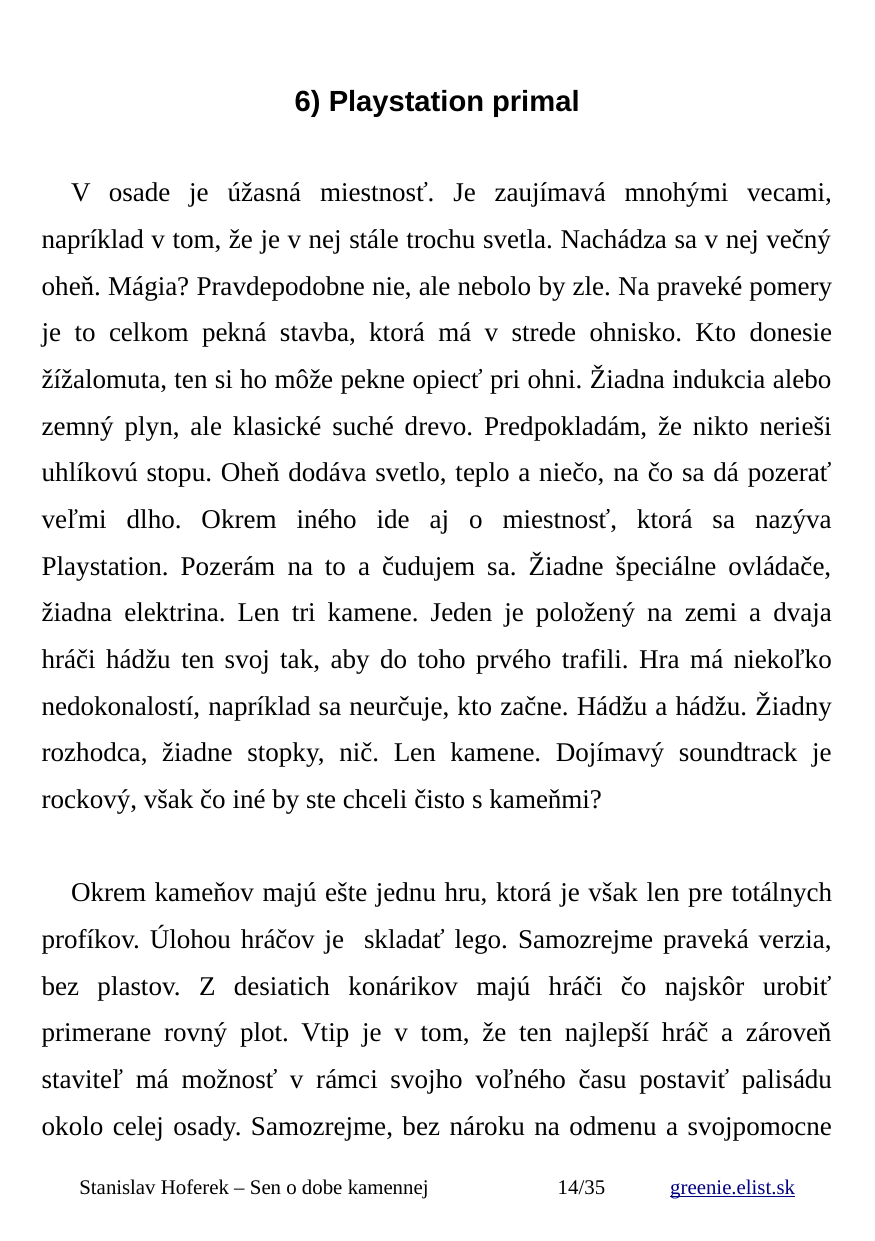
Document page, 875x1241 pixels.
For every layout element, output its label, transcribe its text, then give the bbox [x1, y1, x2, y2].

subtitle 6) Playstation primal [41, 84, 833, 117]
text Okrem kameňov majú ešte jednu hru, ktorá je však len pre totálnych profíkov. Úlohou hráčov je skladať lego. Samozrejme praveká verzia, bez plastov. Z desiatich konárikov majú hráči čo najskôr urobiť primerane rovný plot. Vtip je v tom, že ten najlepší hráč a zároveň staviteľ má možnosť v rámci svojho voľného času postaviť palisádu okolo celej osady. Samozrejme, bez nároku na odmenu a svojpomocne [41, 876, 833, 1141]
text V osade je úžasná miestnosť. Je zaujímavá mnohými vecami, napríklad v tom, že je v nej stále trochu svetla. Nachádza sa v nej večný oheň. Mágia? Pravdepodobne nie, ale nebolo by zle. Na praveké pomery je to celkom pekná stavba, ktorá má v strede ohnisko. Kto donesie žížalomuta, ten si ho môže pekne opiecť pri ohni. Žiadna indukcia alebo zemný plyn, ale klasické suché drevo. Predpokladám, že nikto nerieši uhlíkovú stopu. Oheň dodáva svetlo, teplo a niečo, na čo sa dá pozerať veľmi dlho. Okrem iného ide aj o miestnosť, ktorá sa nazýva Playstation. Pozerám na to a čudujem sa. Žiadne špeciálne ovládače, žiadna elektrina. Len tri kamene. Jeden je položený na zemi a dvaja hráči hádžu ten svoj tak, aby do toho prvého trafili. Hra má niekoľko nedokonalostí, napríklad sa neurčuje, kto začne. Hádžu a hádžu. Žiadny rozhodca, žiadne stopky, nič. Len kamene. Dojímavý soundtrack je rockový, však čo iné by ste chceli čisto s kameňmi? [41, 176, 833, 814]
